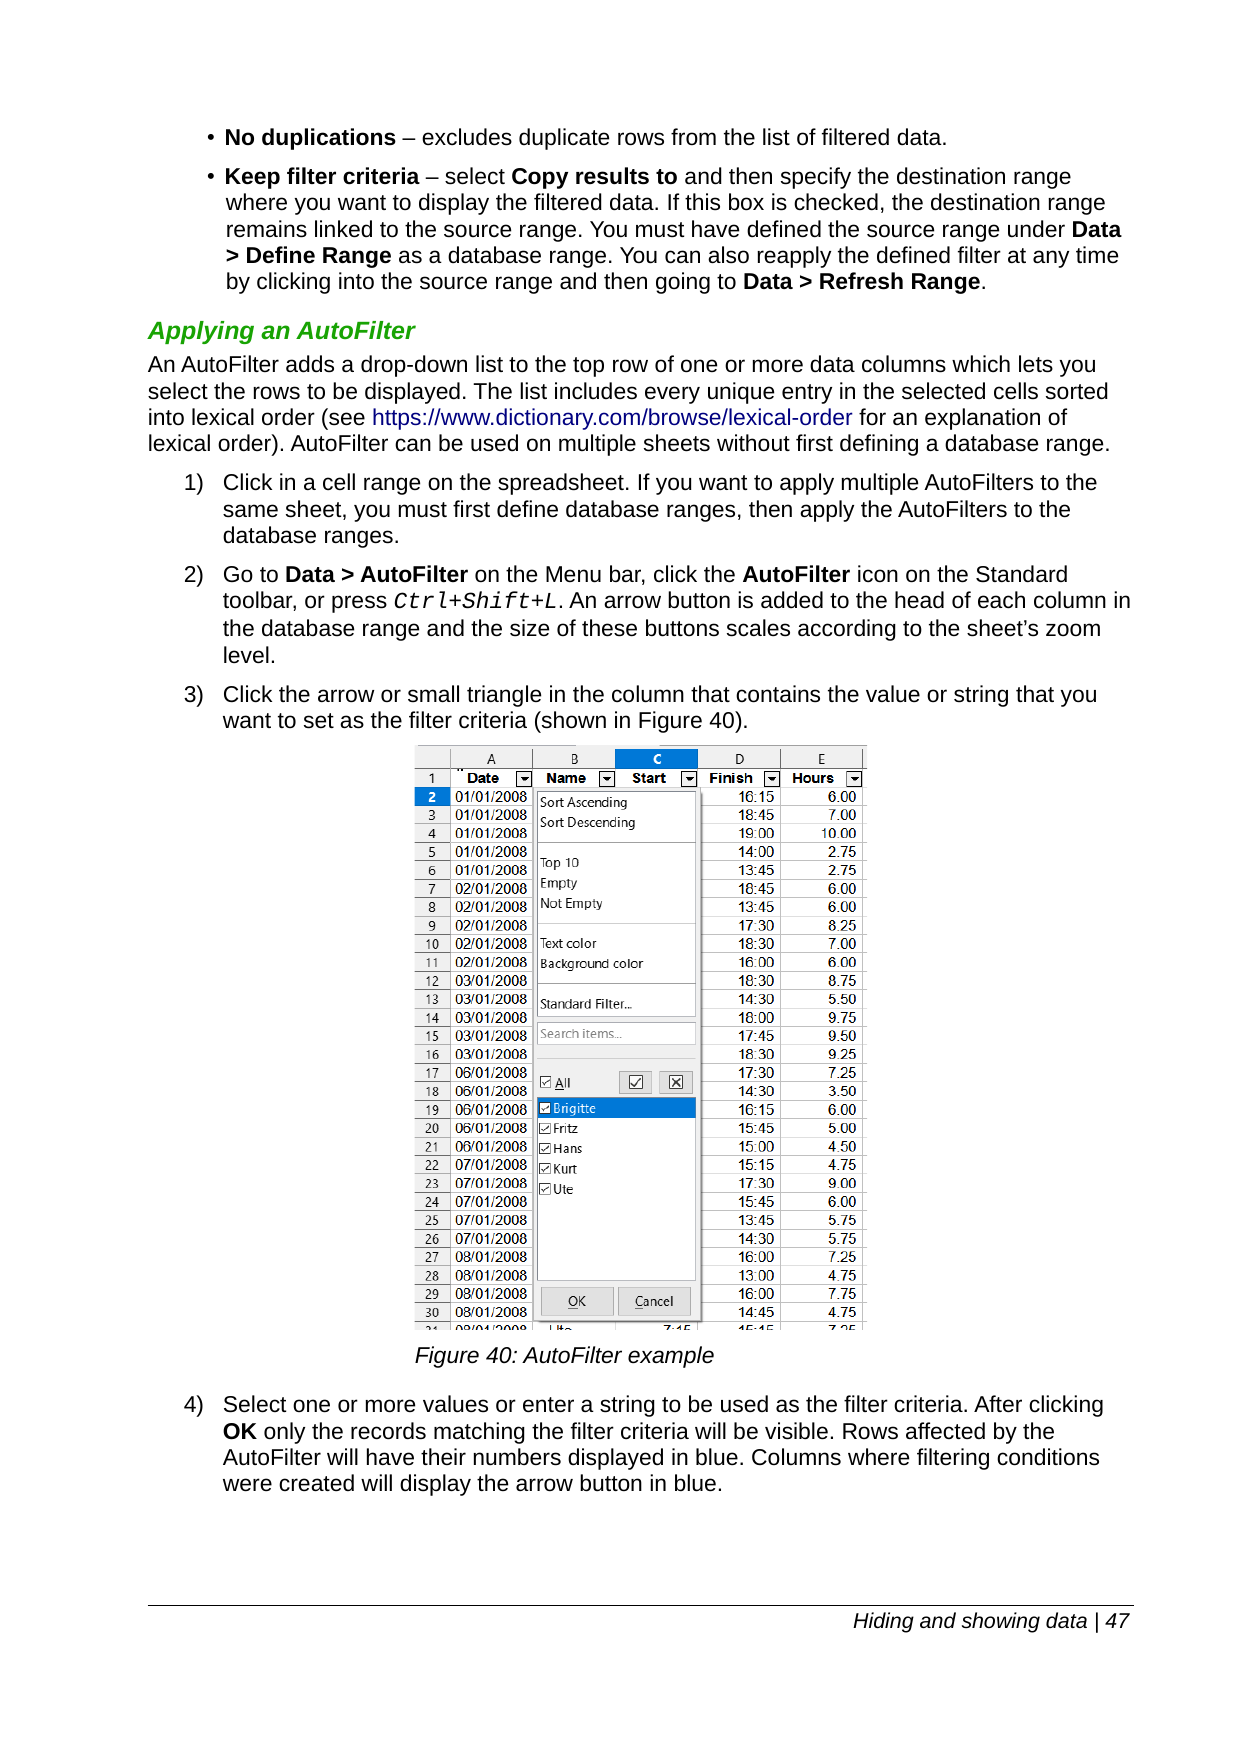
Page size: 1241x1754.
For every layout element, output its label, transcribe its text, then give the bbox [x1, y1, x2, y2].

subtitle Applying an AutoFilter [148, 316, 1134, 345]
list Click in a cell range on the spreadsheet. If you want to apply multiple AutoFilters to the same sheet, you must first define database ranges, then apply the AutoFilters to the database ranges. [204, 469, 1134, 548]
text An AutoFilter adds a drop-down list to the top row of one or more data columns which lets you select the rows to be displayed. The list includes every unique entry in the selected cells sorted into lexical order (see https://www.dictionary.com/browse/lexical-order for an explanation of lexical order). AutoFilter can be used on multiple sheets without first defining a database range. [148, 351, 1134, 457]
list Keep filter criteria – select Copy results to and then specify the destination range where you want to display the filtered data. If this box is checked, the destination range remains linked to the source range. You must have defined the source range under Data > Define Range as a database range. You can also reapply the defined filter at any time by clicking into the source range and then going to Data > Refresh Range. [204, 160, 1134, 297]
list Select one or more values or enter a string to be used as the filter criteria. After clicking OK only the records matching the filter criteria will be visible. Rows affected by the AutoFilter will have their numbers displayed in blue. Columns where filtering conditions were created will display the arrow button in blue. [204, 1391, 1134, 1497]
list No duplications – excludes duplicate rows from the list of filtered data. [204, 121, 1134, 150]
picture [414, 745, 868, 1330]
list Go to Data > AutoFilter on the Menu bar, click the AutoFilter icon on the Standard toolbar, or press Ctrl+Shift+L. An arrow button is added to the head of each column in the database range and the size of these buttons scales according to the sheet’s zoom level. [204, 561, 1134, 668]
list Click the arrow or small triangle in the column that contains the value or string that you want to set as the filter criteria (shown in Figure 40). [204, 681, 1134, 733]
text Figure 40: AutoFilter example [414, 1342, 867, 1369]
